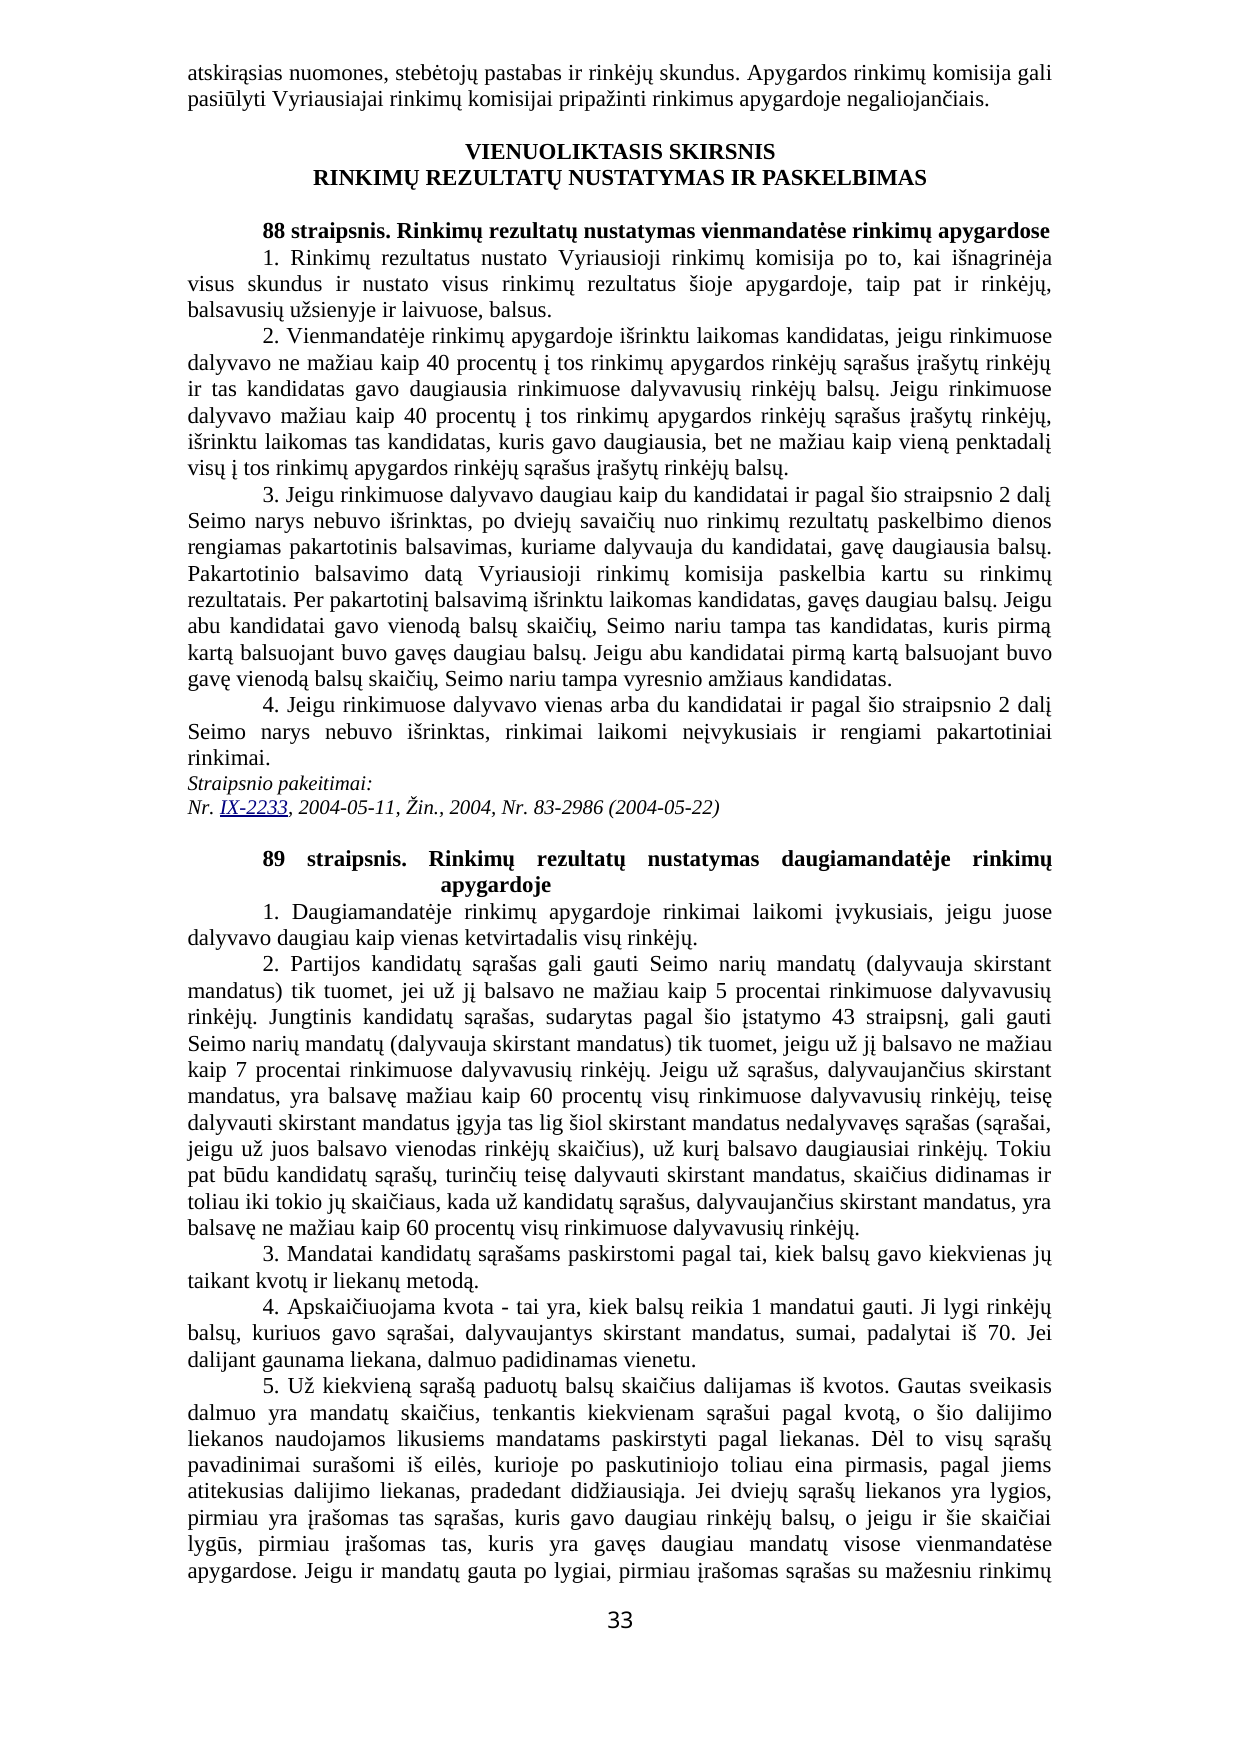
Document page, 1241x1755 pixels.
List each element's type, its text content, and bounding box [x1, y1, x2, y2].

text 2. Vienmandatėje rinkimų apygardoje išrinktu laikomas kandidatas, jeigu rinkimuose dalyvavo ne mažiau kaip 40 procentų į tos rinkimų apygardos rinkėjų sąrašus įrašytų rinkėjų ir tas kandidatas gavo daugiausia rinkimuose dalyvavusių rinkėjų balsų. Jeigu rinkimuose dalyvavo mažiau kaip 40 procentų į tos rinkimų apygardos rinkėjų sąrašus įrašytų rinkėjų, išrinktu laikomas tas kandidatas, kuris gavo daugiausia, bet ne mažiau kaip vieną penktadalį visų į tos rinkimų apygardos rinkėjų sąrašus įrašytų rinkėjų balsų. [187, 323, 1053, 481]
text 2. Partijos kandidatų sąrašas gali gauti Seimo narių mandatų (dalyvauja skirstant mandatus) tik tuomet, jei už jį balsavo ne mažiau kaip 5 procentai rinkimuose dalyvavusių rinkėjų. Jungtinis kandidatų sąrašas, sudarytas pagal šio įstatymo 43 straipsnį, gali gauti Seimo narių mandatų (dalyvauja skirstant mandatus) tik tuomet, jeigu už jį balsavo ne mažiau kaip 7 procentai rinkimuose dalyvavusių rinkėjų. Jeigu už sąrašus, dalyvaujančius skirstant mandatus, yra balsavę mažiau kaip 60 procentų visų rinkimuose dalyvavusių rinkėjų, teisę dalyvauti skirstant mandatus įgyja tas lig šiol skirstant mandatus nedalyvavęs sąrašas (sąrašai, jeigu už juos balsavo vienodas rinkėjų skaičius), už kurį balsavo daugiausiai rinkėjų. Tokiu pat būdu kandidatų sąrašų, turinčių teisę dalyvauti skirstant mandatus, skaičius didinamas ir toliau iki tokio jų skaičiaus, kada už kandidatų sąrašus, dalyvaujančius skirstant mandatus, yra balsavę ne mažiau kaip 60 procentų visų rinkimuose dalyvavusių rinkėjų. [187, 951, 1053, 1240]
text atskirąsias nuomones, stebėtojų pastabas ir rinkėjų skundus. Apygardos rinkimų komisija gali pasiūlyti Vyriausiajai rinkimų komisijai pripažinti rinkimus apygardoje negaliojančiais. [187, 59, 1053, 112]
text 1. Rinkimų rezultatus nustato Vyriausioji rinkimų komisija po to, kai išnagrinėja visus skundus ir nustato visus rinkimų rezultatus šioje apygardoje, taip pat ir rinkėjų, balsavusių užsienyje ir laivuose, balsus. [187, 243, 1053, 323]
text Straipsnio pakeitimai: [187, 771, 1053, 795]
text 5. Už kiekvieną sąrašą paduotų balsų skaičius dalijamas iš kvotos. Gautas sveikasis dalmuo yra mandatų skaičius, tenkantis kiekvienam sąrašui pagal kvotą, o šio dalijimo liekanos naudojamos likusiems mandatams paskirstyti pagal liekanas. Dėl to visų sąrašų pavadinimai surašomi iš eilės, kurioje po paskutiniojo toliau eina pirmasis, pagal jiems atitekusias dalijimo liekanas, pradedant didžiausiąja. Jei dviejų sąrašų liekanos yra lygios, pirmiau yra įrašomas tas sąrašas, kuris gavo daugiau rinkėjų balsų, o jeigu ir šie skaičiai lygūs, pirmiau įrašomas tas, kuris yra gavęs daugiau mandatų visose vienmandatėse apygardose. Jeigu ir mandatų gauta po lygiai, pirmiau įrašomas sąrašas su mažesniu rinkimų [187, 1372, 1053, 1583]
subtitle 88 straipsnis. Rinkimų rezultatų nustatymas vienmandatėse rinkimų apygardose [262, 217, 1053, 243]
text 3. Mandatai kandidatų sąrašams paskirstomi pagal tai, kiek balsų gavo kiekvienas jų taikant kvotų ir liekanų metodą. [187, 1240, 1053, 1293]
text 3. Jeigu rinkimuose dalyvavo daugiau kaip du kandidatai ir pagal šio straipsnio 2 dalį Seimo narys nebuvo išrinktas, po dviejų savaičių nuo rinkimų rezultatų paskelbimo dienos rengiamas pakartotinis balsavimas, kuriame dalyvauja du kandidatai, gavę daugiausia balsų. Pakartotinio balsavimo datą Vyriausioji rinkimų komisija paskelbia kartu su rinkimų rezultatais. Per pakartotinį balsavimą išrinktu laikomas kandidatas, gavęs daugiau balsų. Jeigu abu kandidatai gavo vienodą balsų skaičių, Seimo nariu tampa tas kandidatas, kuris pirmą kartą balsuojant buvo gavęs daugiau balsų. Jeigu abu kandidatai pirmą kartą balsuojant buvo gavę vienodą balsų skaičių, Seimo nariu tampa vyresnio amžiaus kandidatas. [187, 481, 1053, 692]
text 4. Jeigu rinkimuose dalyvavo vienas arba du kandidatai ir pagal šio straipsnio 2 dalį Seimo narys nebuvo išrinktas, rinkimai laikomi neįvykusiais ir rengiami pakartotiniai rinkimai. [187, 692, 1053, 771]
subtitle RINKIMŲ REZULTATŲ NUSTATYMAS IR PASKELBIMAS [187, 164, 1053, 191]
text Nr. IX-2233, 2004-05-11, Žin., 2004, Nr. 83-2986 (2004-05-22) [187, 795, 1053, 819]
text 4. Apskaičiuojama kvota - tai yra, kiek balsų reikia 1 mandatui gauti. Ji lygi rinkėjų balsų, kuriuos gavo sąrašai, dalyvaujantys skirstant mandatus, sumai, padalytai iš 70. Jei dalijant gaunama liekana, dalmuo padidinamas vienetu. [187, 1293, 1053, 1372]
subtitle VIENUOLIKTASIS SKIRSNIS [187, 138, 1053, 164]
subtitle 89 straipsnis. Rinkimų rezultatų nustatymas daugiamandatėje rinkimų apygardoje [262, 845, 1053, 898]
text 1. Daugiamandatėje rinkimų apygardoje rinkimai laikomi įvykusiais, jeigu juose dalyvavo daugiau kaip vienas ketvirtadalis visų rinkėjų. [187, 898, 1053, 951]
